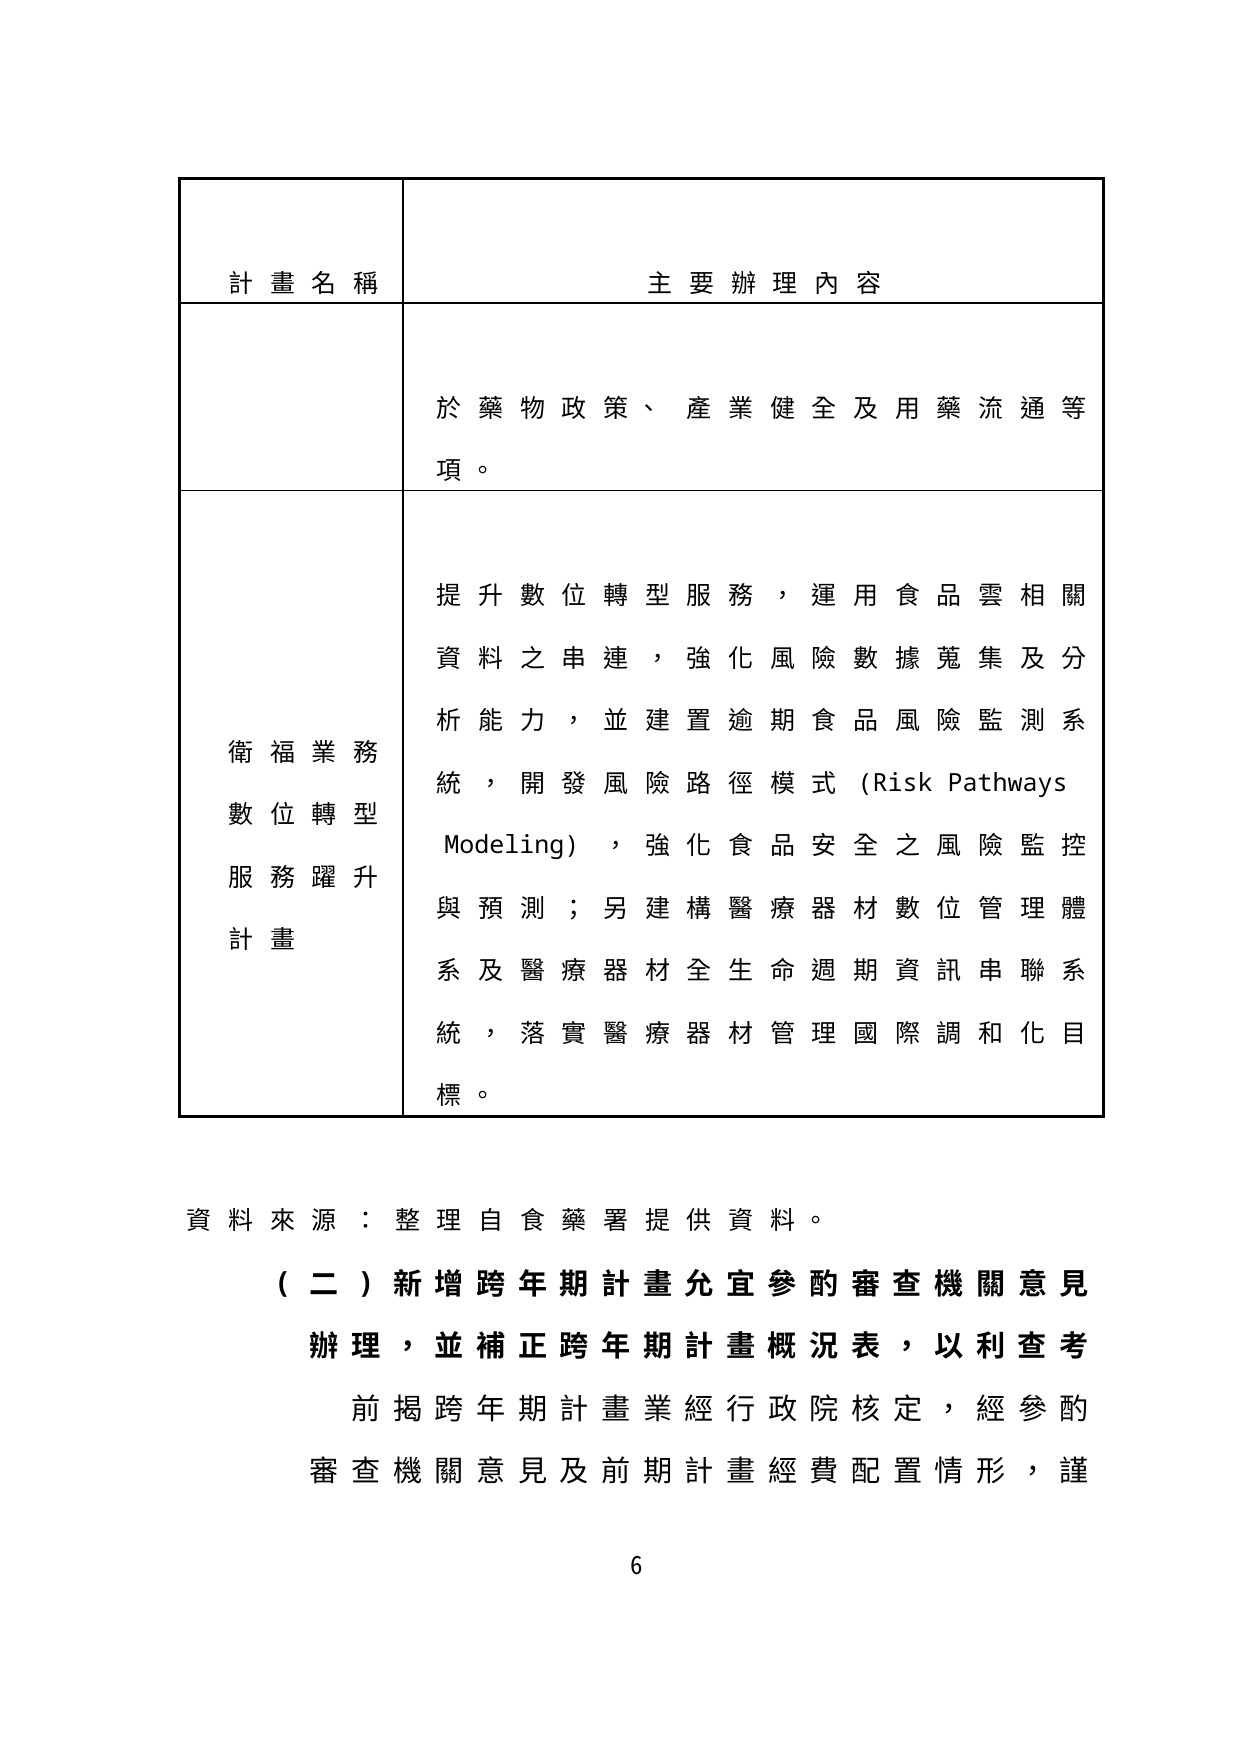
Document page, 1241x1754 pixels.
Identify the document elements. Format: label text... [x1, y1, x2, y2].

table_header 主要辦理內容 [404, 180, 1102, 302]
table_header 計畫名稱 [181, 180, 402, 302]
text 前揭跨年期計畫業經行政院核定，經參酌審查機關意見及前期計畫經費配置情形，謹 [267, 1365, 1095, 1490]
table_cell 於藥物政策、產業健全及用藥流通等項。 [404, 304, 1102, 490]
text 資料來源：整理自食藥署提供資料。 [178, 1177, 1095, 1240]
table_cell 衛福業務數位轉型服務躍升計畫 [181, 491, 402, 1115]
table_cell 提升數位轉型服務，運用食品雲相關資料之串連，強化風險數據蒐集及分析能力，並建置逾期食品風險監測系統，開發風險路徑模式(Risk Pathways Modeling)，強化食品安全之風險監控與預測；另建構醫療器材數位管理體系及醫療器材全生命週期資訊串聯系統，落實醫療器材管理國際調和化目標。 [404, 491, 1102, 1115]
text (二)新增跨年期計畫允宜參酌審查機關意見辦理，並補正跨年期計畫概況表，以利查考 [237, 1240, 1095, 1365]
table_cell [181, 304, 402, 490]
